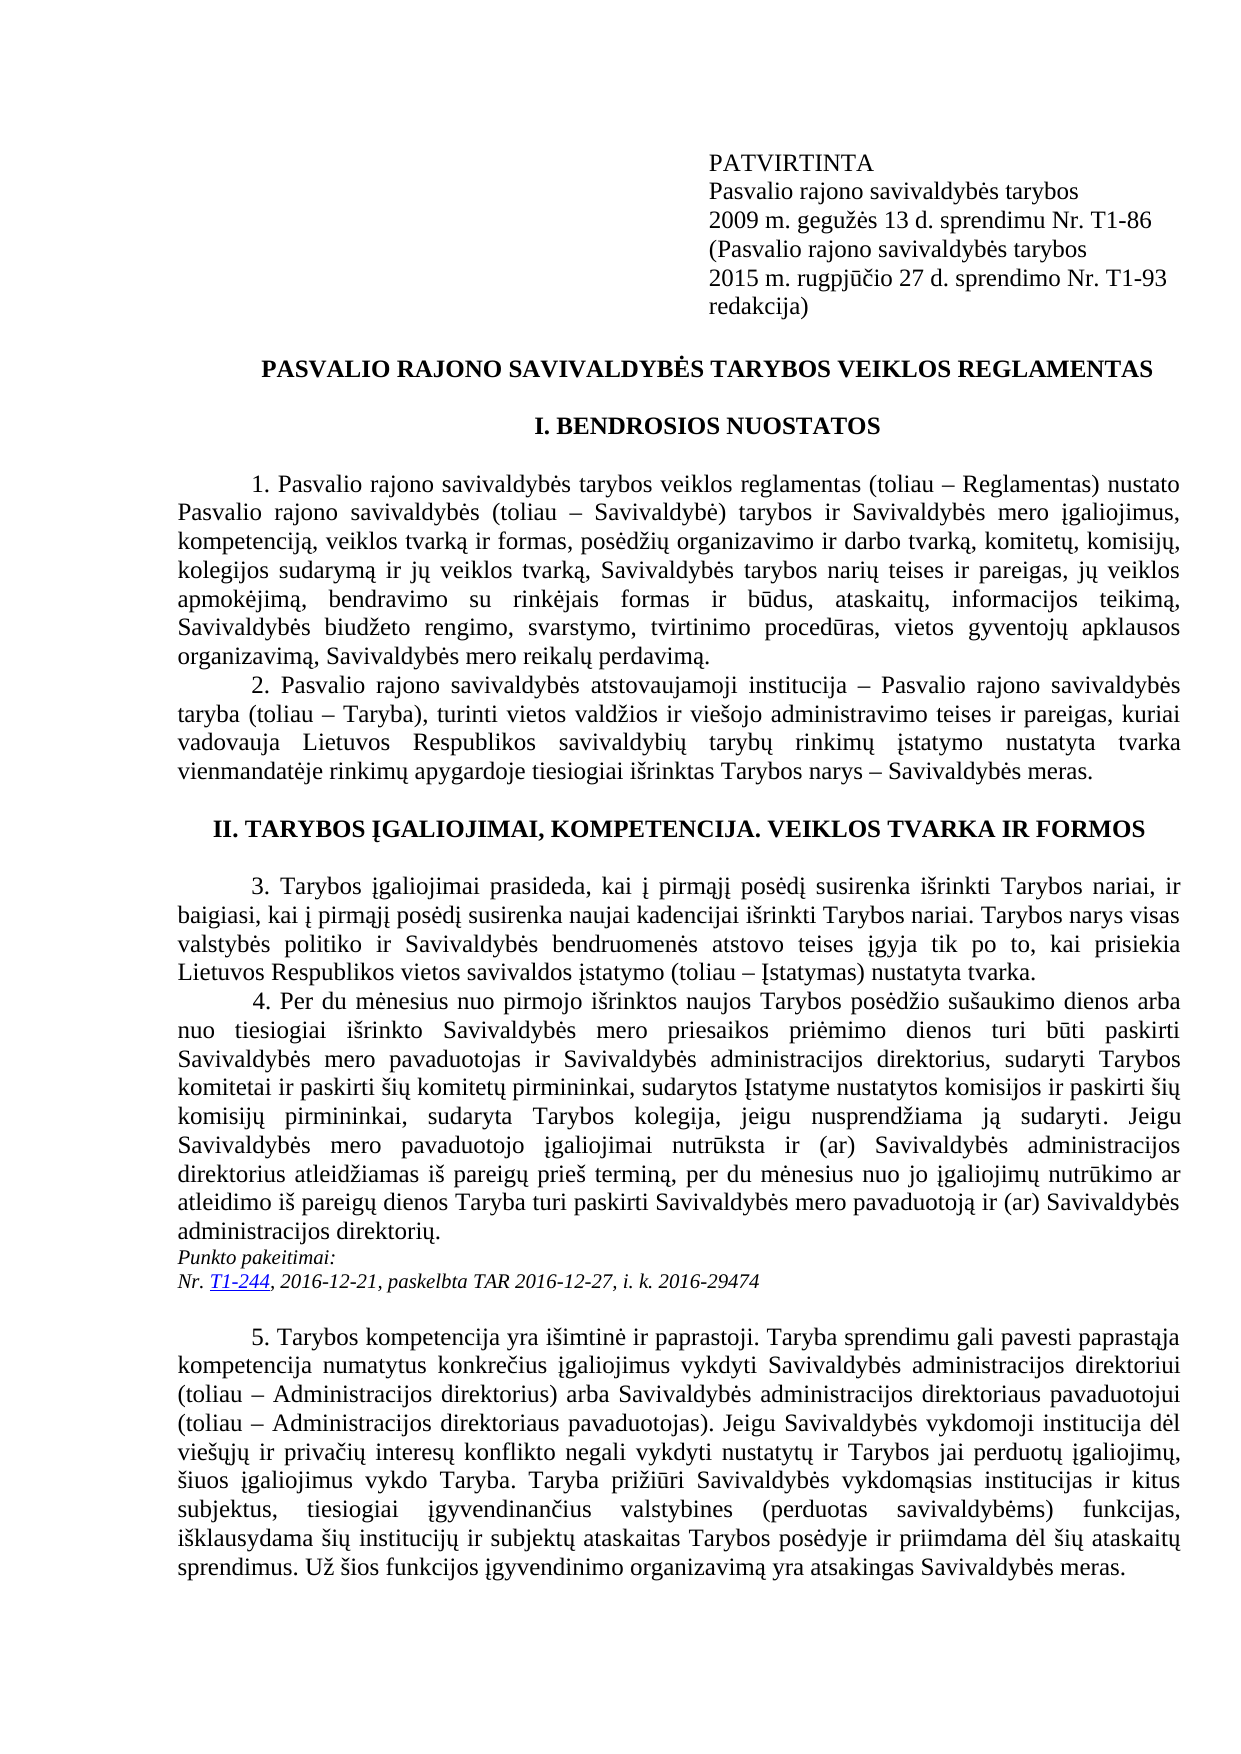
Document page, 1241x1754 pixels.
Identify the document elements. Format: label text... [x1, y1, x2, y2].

text PATVIRTINTA [709, 148, 1181, 176]
text 1. Pasvalio rajono savivaldybės tarybos veiklos reglamentas (toliau – Reglamentas) nustato Pasvalio rajono savivaldybės (toliau – Savivaldybė) tarybos ir Savivaldybės mero įgaliojimus, kompetenciją, veiklos tvarką ir formas, posėdžių organizavimo ir darbo tvarką, komitetų, komisijų, kolegijos sudarymą ir jų veiklos tvarką, Savivaldybės tarybos narių teises ir pareigas, jų veiklos apmokėjimą, bendravimo su rinkėjais formas ir būdus, ataskaitų, informacijos teikimą, Savivaldybės biudžeto rengimo, svarstymo, tvirtinimo procedūras, vietos gyventojų apklausos organizavimą, Savivaldybės mero reikalų perdavimą. [177, 469, 1181, 670]
text Pasvalio rajono savivaldybės tarybos [709, 176, 1181, 205]
text Nr. T1-244, 2016-12-21, paskelbta TAR 2016-12-27, i. k. 2016-29474 [177, 1269, 1181, 1293]
text 5. Tarybos kompetencija yra išimtinė ir paprastoji. Taryba sprendimu gali pavesti paprastąja kompetencija numatytus konkrečius įgaliojimus vykdyti Savivaldybės administracijos direktoriui (toliau – Administracijos direktorius) arba Savivaldybės administracijos direktoriaus pavaduotojui (toliau – Administracijos direktoriaus pavaduotojas). Jeigu Savivaldybės vykdomoji institucija dėl viešųjų ir privačių interesų konflikto negali vykdyti nustatytų ir Tarybos jai perduotų įgaliojimų, šiuos įgaliojimus vykdo Taryba. Taryba prižiūri Savivaldybės vykdomąsias institucijas ir kitus subjektus, tiesiogiai įgyvendinančius valstybines (perduotas savivaldybėms) funkcijas, išklausydama šių institucijų ir subjektų ataskaitas Tarybos posėdyje ir priimdama dėl šių ataskaitų sprendimus. Už šios funkcijos įgyvendinimo organizavimą yra atsakingas Savivaldybės meras. [177, 1322, 1181, 1581]
text 3. Tarybos įgaliojimai prasideda, kai į pirmąjį posėdį susirenka išrinkti Tarybos nariai, ir baigiasi, kai į pirmąjį posėdį susirenka naujai kadencijai išrinkti Tarybos nariai. Tarybos narys visas valstybės politiko ir Savivaldybės bendruomenės atstovo teises įgyja tik po to, kai prisiekia Lietuvos Respublikos vietos savivaldos įstatymo (toliau – Įstatymas) nustatyta tvarka. [177, 871, 1181, 986]
text (Pasvalio rajono savivaldybės tarybos [709, 234, 1181, 263]
text II. TARYBOS ĮGALIOJIMAI, KOMPETENCIJA. VEIKLOS TVARKA IR FORMOS [177, 814, 1181, 842]
text 4. Per du mėnesius nuo pirmojo išrinktos naujos Tarybos posėdžio sušaukimo dienos arba nuo tiesiogiai išrinkto Savivaldybės mero priesaikos priėmimo dienos turi būti paskirti Savivaldybės mero pavaduotojas ir Savivaldybės administracijos direktorius, sudaryti Tarybos komitetai ir paskirti šių komitetų pirmininkai, sudarytos Įstatyme nustatytos komisijos ir paskirti šių komisijų pirmininkai, sudaryta Tarybos kolegija, jeigu nusprendžiama ją sudaryti. Jeigu Savivaldybės mero pavaduotojo įgaliojimai nutrūksta ir (ar) Savivaldybės administracijos direktorius atleidžiamas iš pareigų prieš terminą, per du mėnesius nuo jo įgaliojimų nutrūkimo ar atleidimo iš pareigų dienos Taryba turi paskirti Savivaldybės mero pavaduotoją ir (ar) Savivaldybės administracijos direktorių. [177, 986, 1181, 1245]
text Punkto pakeitimai: [177, 1245, 1181, 1269]
text 2015 m. rugpjūčio 27 d. sprendimo Nr. T1-93 [709, 263, 1181, 291]
text I. BENDROSIOS NUOSTATOS [233, 411, 1181, 440]
text 2. Pasvalio rajono savivaldybės atstovaujamoji institucija – Pasvalio rajono savivaldybės taryba (toliau – Taryba), turinti vietos valdžios ir viešojo administravimo teises ir pareigas, kuriai vadovauja Lietuvos Respublikos savivaldybių tarybų rinkimų įstatymo nustatyta tvarka vienmandatėje rinkimų apygardoje tiesiogiai išrinktas Tarybos narys – Savivaldybės meras. [177, 670, 1181, 785]
text PASVALIO RAJONO SAVIVALDYBĖS TARYBOS VEIKLOS REGLAMENTAS [177, 354, 1181, 382]
text 2009 m. gegužės 13 d. sprendimu Nr. T1-86 [709, 205, 1181, 234]
text redakcija) [709, 291, 1181, 320]
